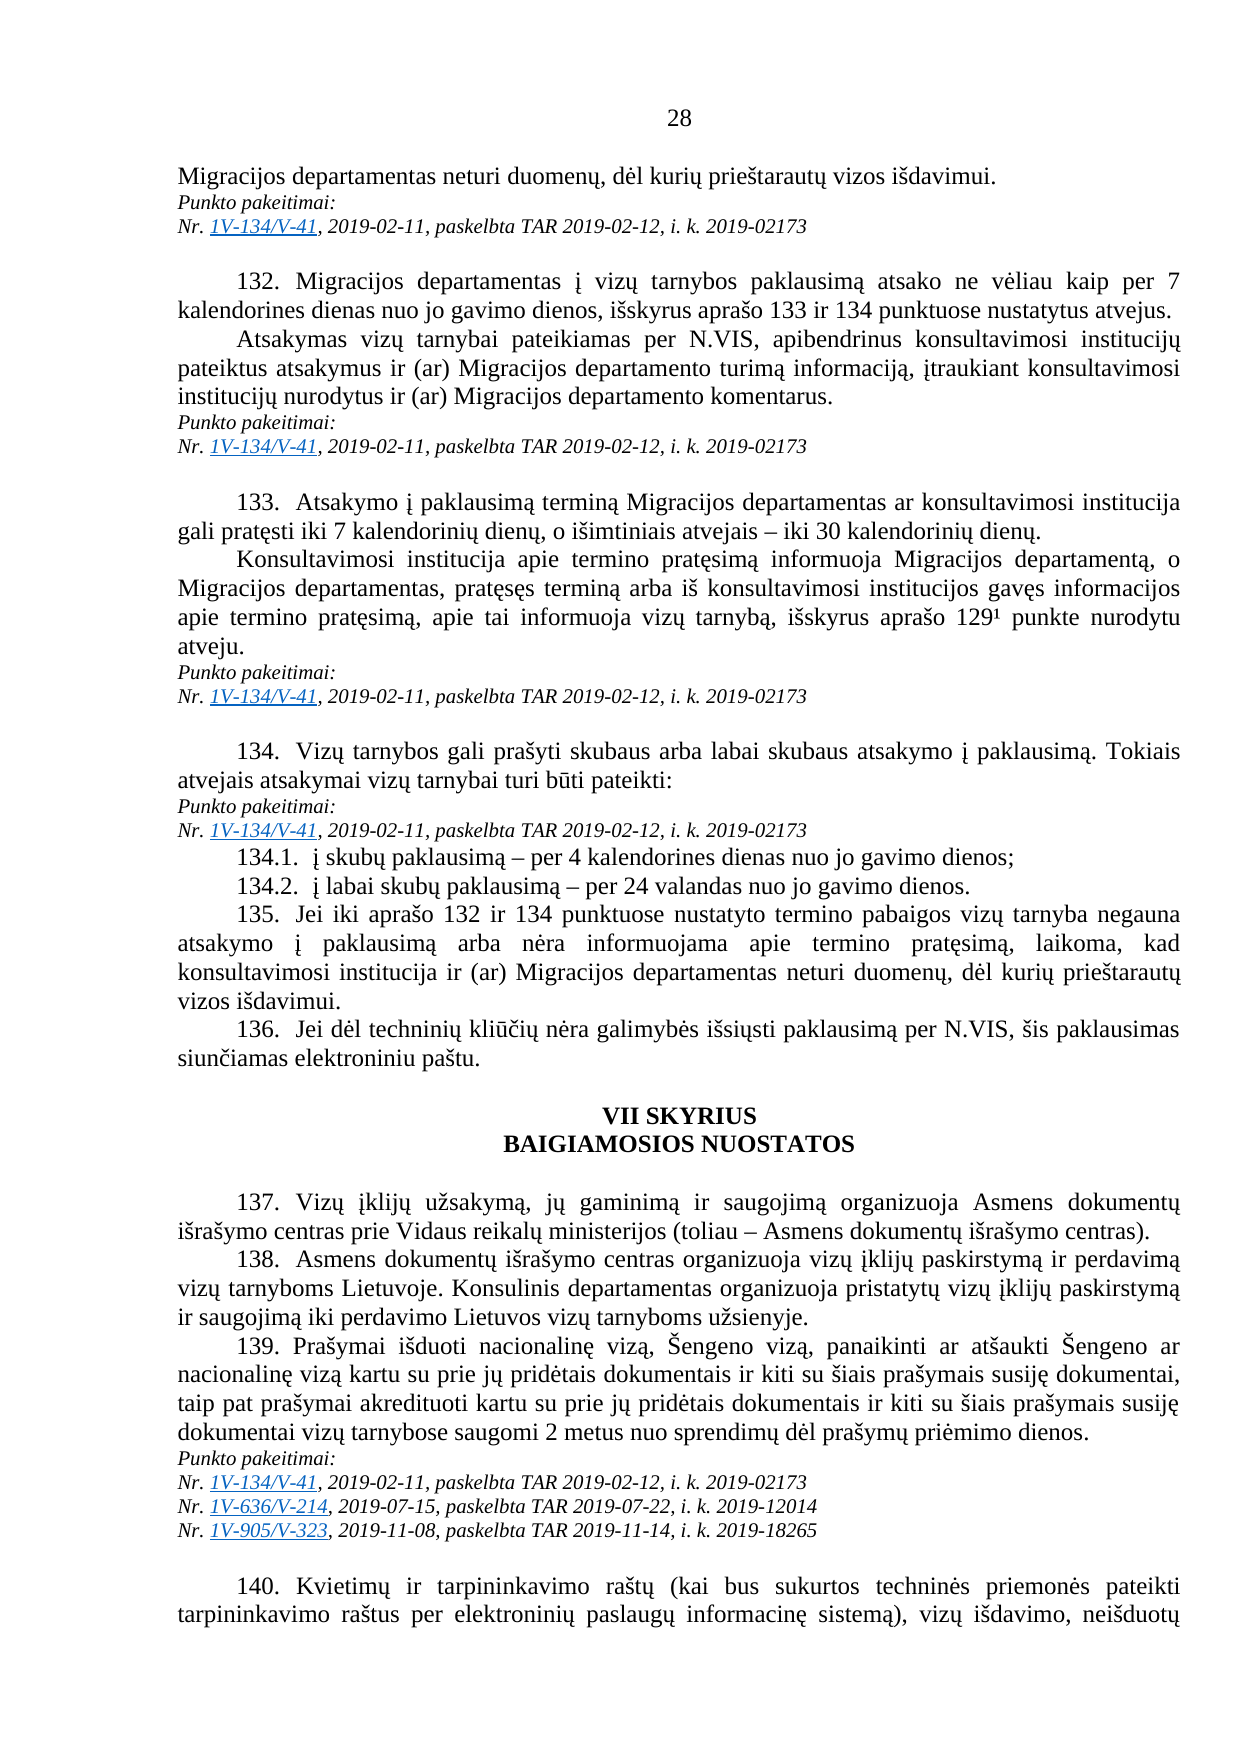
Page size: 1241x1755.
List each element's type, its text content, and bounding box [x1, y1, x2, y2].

text 137. Vizų įklijų užsakymą, jų gaminimą ir saugojimą organizuoja Asmens dokumentų išrašymo centras prie Vidaus reikalų ministerijos (toliau – Asmens dokumentų išrašymo centras). [177, 1187, 1181, 1244]
text 133. Atsakymo į paklausimą terminą Migracijos departamentas ar konsultavimosi institucija gali pratęsti iki 7 kalendorinių dienų, o išimtiniais atvejais – iki 30 kalendorinių dienų. [177, 487, 1181, 544]
text Nr. 1V-905/V-323, 2019-11-08, paskelbta TAR 2019-11-14, i. k. 2019-18265 [177, 1518, 1181, 1542]
text Nr. 1V-134/V-41, 2019-02-11, paskelbta TAR 2019-02-12, i. k. 2019-02173 [177, 1470, 1181, 1494]
text 139. Prašymai išduoti nacionalinę vizą, Šengeno vizą, panaikinti ar atšaukti Šengeno ar nacionalinę vizą kartu su prie jų pridėtais dokumentais ir kiti su šiais prašymais susiję dokumentai, taip pat prašymai akredituoti kartu su prie jų pridėtais dokumentais ir kiti su šiais prašymais susiję dokumentai vizų tarnybose saugomi 2 metus nuo sprendimų dėl prašymų priėmimo dienos. [177, 1331, 1181, 1446]
text 135. Jei iki aprašo 132 ir 134 punktuose nustatyto termino pabaigos vizų tarnyba negauna atsakymo į paklausimą arba nėra informuojama apie termino pratęsimą, laikoma, kad konsultavimosi institucija ir (ar) Migracijos departamentas neturi duomenų, dėl kurių prieštarautų vizos išdavimui. [177, 899, 1181, 1014]
text Nr. 1V-134/V-41, 2019-02-11, paskelbta TAR 2019-02-12, i. k. 2019-02173 [177, 434, 1181, 458]
text 136. Jei dėl techninių kliūčių nėra galimybės išsiųsti paklausimą per N.VIS, šis paklausimas siunčiamas elektroniniu paštu. [177, 1014, 1181, 1072]
text Nr. 1V-134/V-41, 2019-02-11, paskelbta TAR 2019-02-12, i. k. 2019-02173 [177, 214, 1181, 238]
text 134.2. į labai skubų paklausimą – per 24 valandas nuo jo gavimo dienos. [177, 871, 1181, 899]
text 134.1. į skubų paklausimą – per 4 kalendorines dienas nuo jo gavimo dienos; [177, 842, 1181, 871]
text Nr. 1V-134/V-41, 2019-02-11, paskelbta TAR 2019-02-12, i. k. 2019-02173 [177, 818, 1181, 842]
text Punkto pakeitimai: [177, 794, 1181, 818]
text Migracijos departamentas neturi duomenų, dėl kurių prieštarautų vizos išdavimui. [177, 161, 1181, 189]
text Punkto pakeitimai: [177, 410, 1181, 434]
text Nr. 1V-134/V-41, 2019-02-11, paskelbta TAR 2019-02-12, i. k. 2019-02173 [177, 684, 1181, 708]
text 138. Asmens dokumentų išrašymo centras organizuoja vizų įklijų paskirstymą ir perdavimą vizų tarnyboms Lietuvoje. Konsulinis departamentas organizuoja pristatytų vizų įklijų paskirstymą ir saugojimą iki perdavimo Lietuvos vizų tarnyboms užsienyje. [177, 1244, 1181, 1331]
text vii SKYRIUS [177, 1101, 1181, 1129]
text 134. Vizų tarnybos gali prašyti skubaus arba labai skubaus atsakymo į paklausimą. Tokiais atvejais atsakymai vizų tarnybai turi būti pateikti: [177, 736, 1181, 794]
text Atsakymas vizų tarnybai pateikiamas per N.VIS, apibendrinus konsultavimosi institucijų pateiktus atsakymus ir (ar) Migracijos departamento turimą informaciją, įtraukiant konsultavimosi institucijų nurodytus ir (ar) Migracijos departamento komentarus. [177, 324, 1181, 410]
text Nr. 1V-636/V-214, 2019-07-15, paskelbta TAR 2019-07-22, i. k. 2019-12014 [177, 1494, 1181, 1518]
text BAIGIAMOSIOS NUOSTATOS [177, 1129, 1181, 1158]
text 132. Migracijos departamentas į vizų tarnybos paklausimą atsako ne vėliau kaip per 7 kalendorines dienas nuo jo gavimo dienos, išskyrus aprašo 133 ir 134 punktuose nustatytus atvejus. [177, 266, 1181, 324]
text Punkto pakeitimai: [177, 1446, 1181, 1470]
text 140. Kvietimų ir tarpininkavimo raštų (kai bus sukurtos techninės priemonės pateikti tarpininkavimo raštus per elektroninių paslaugų informacinę sistemą), vizų išdavimo, neišduotų [177, 1571, 1181, 1628]
text Konsultavimosi institucija apie termino pratęsimą informuoja Migracijos departamentą, o Migracijos departamentas, pratęsęs terminą arba iš konsultavimosi institucijos gavęs informacijos apie termino pratęsimą, apie tai informuoja vizų tarnybą, išskyrus aprašo 129¹ punkte nurodytu atveju. [177, 544, 1181, 659]
text Punkto pakeitimai: [177, 189, 1181, 214]
text Punkto pakeitimai: [177, 659, 1181, 684]
